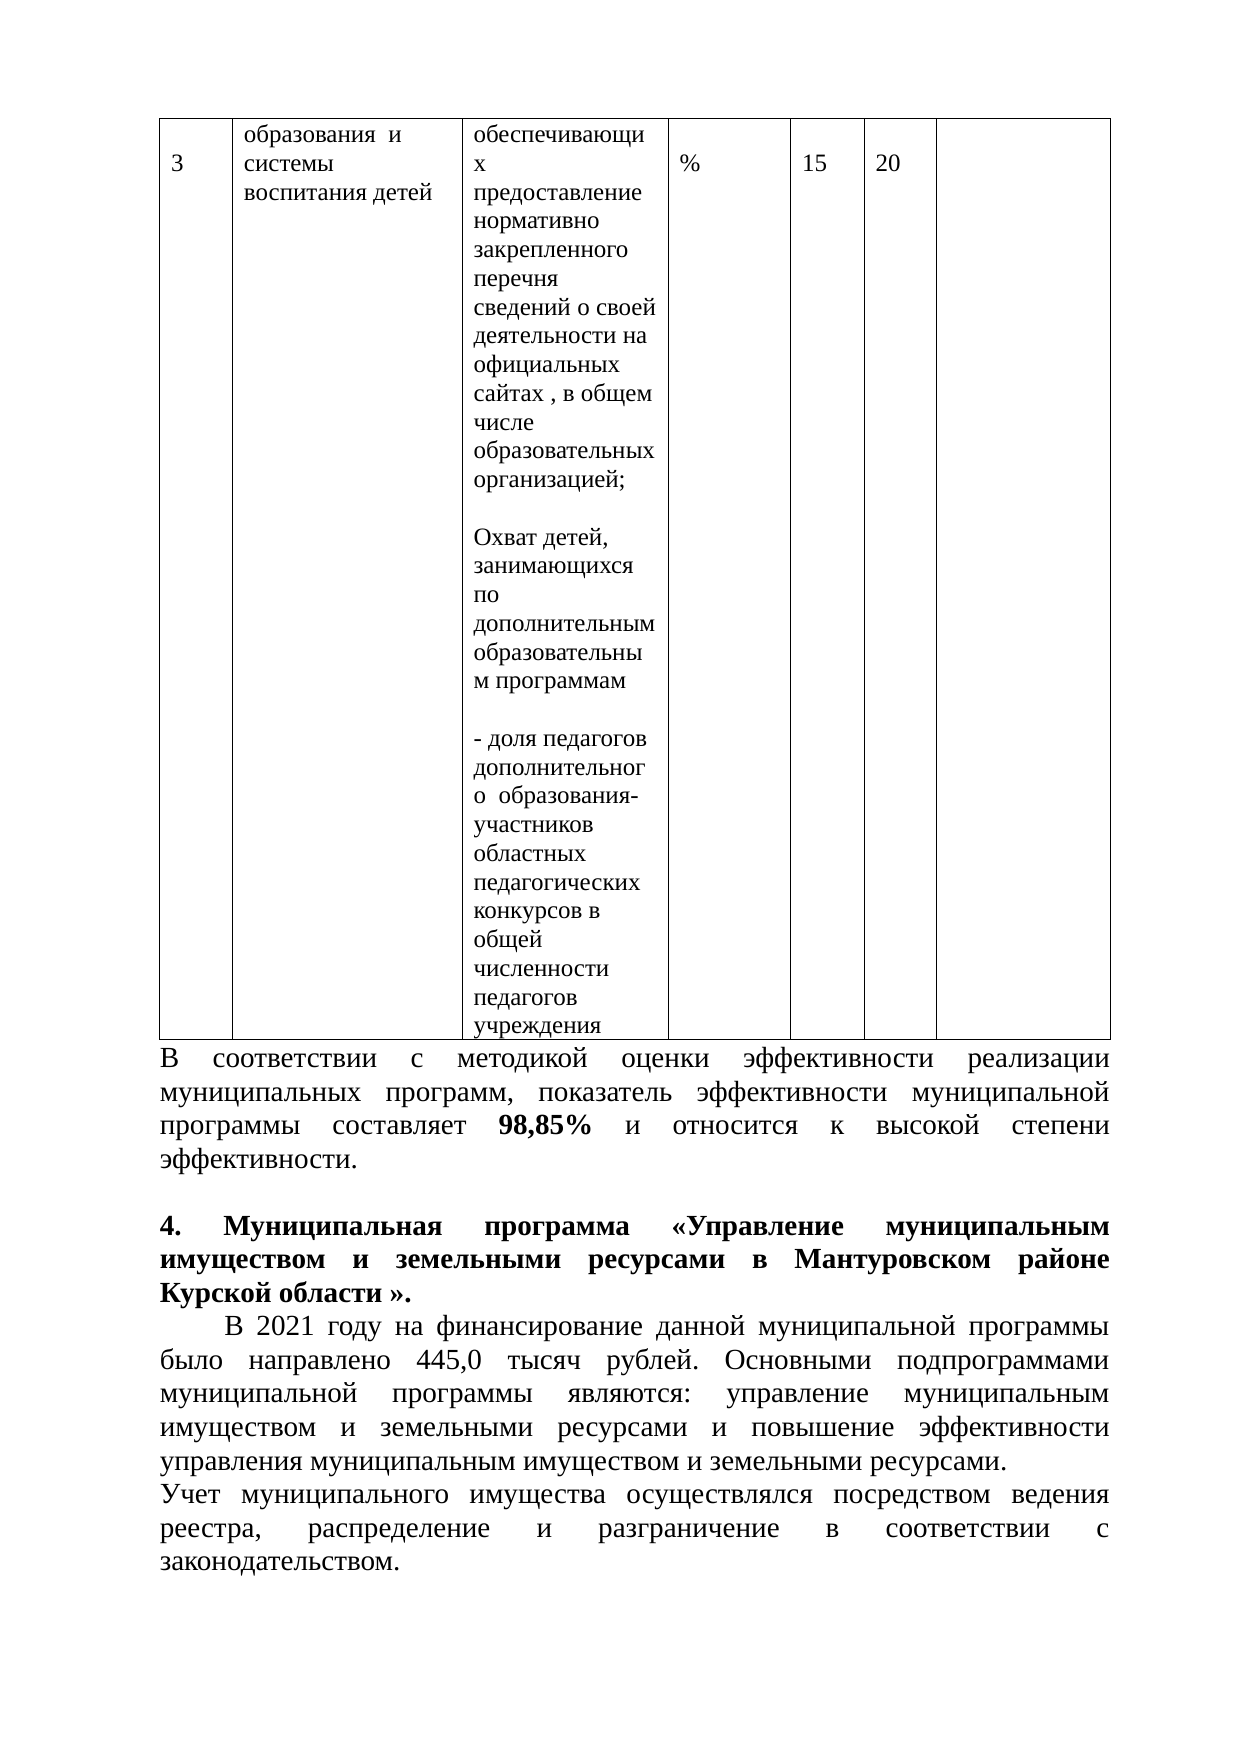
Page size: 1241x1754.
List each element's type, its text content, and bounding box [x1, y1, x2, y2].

table_cell обеспечивающих предоставление нормативно закрепленного перечня сведений о своей деятельности на официальных сайтах , в общем числе образовательных организацией; Охват детей, занимающихся по дополнительным образовательным программам - доля педагогов дополнительного образования- участников областных педагогических конкурсов в общей численности педагогов учреждения [463, 119, 668, 1039]
table_cell 3 [160, 119, 232, 1039]
table_cell 15 [791, 119, 864, 1039]
text В соответствии с методикой оценки эффективности реализации муниципальных программ, показатель эффективности муниципальной программы составляет 98,85% и относится к высокой степени эффективности. [159, 1040, 1110, 1174]
table_cell 20 [865, 119, 936, 1039]
text Учет муниципального имущества осуществлялся посредством ведения реестра, распределение и разграничение в соответствии с законодательством. [159, 1476, 1110, 1577]
table_cell [937, 119, 1110, 1039]
table_cell образования и системы воспитания детей [233, 119, 462, 1039]
text В 2021 году на финансирование данной муниципальной программы было направлено 445,0 тысяч рублей. Основными подпрограммами муниципальной программы являются: управление муниципальным имуществом и земельными ресурсами и повышение эффективности управления муниципальным имуществом и земельными ресурсами. [159, 1308, 1110, 1476]
text 4. Муниципальная программа «Управление муниципальным имуществом и земельными ресурсами в Мантуровском районе Курской области ». [159, 1208, 1110, 1308]
table_cell % [669, 119, 790, 1039]
